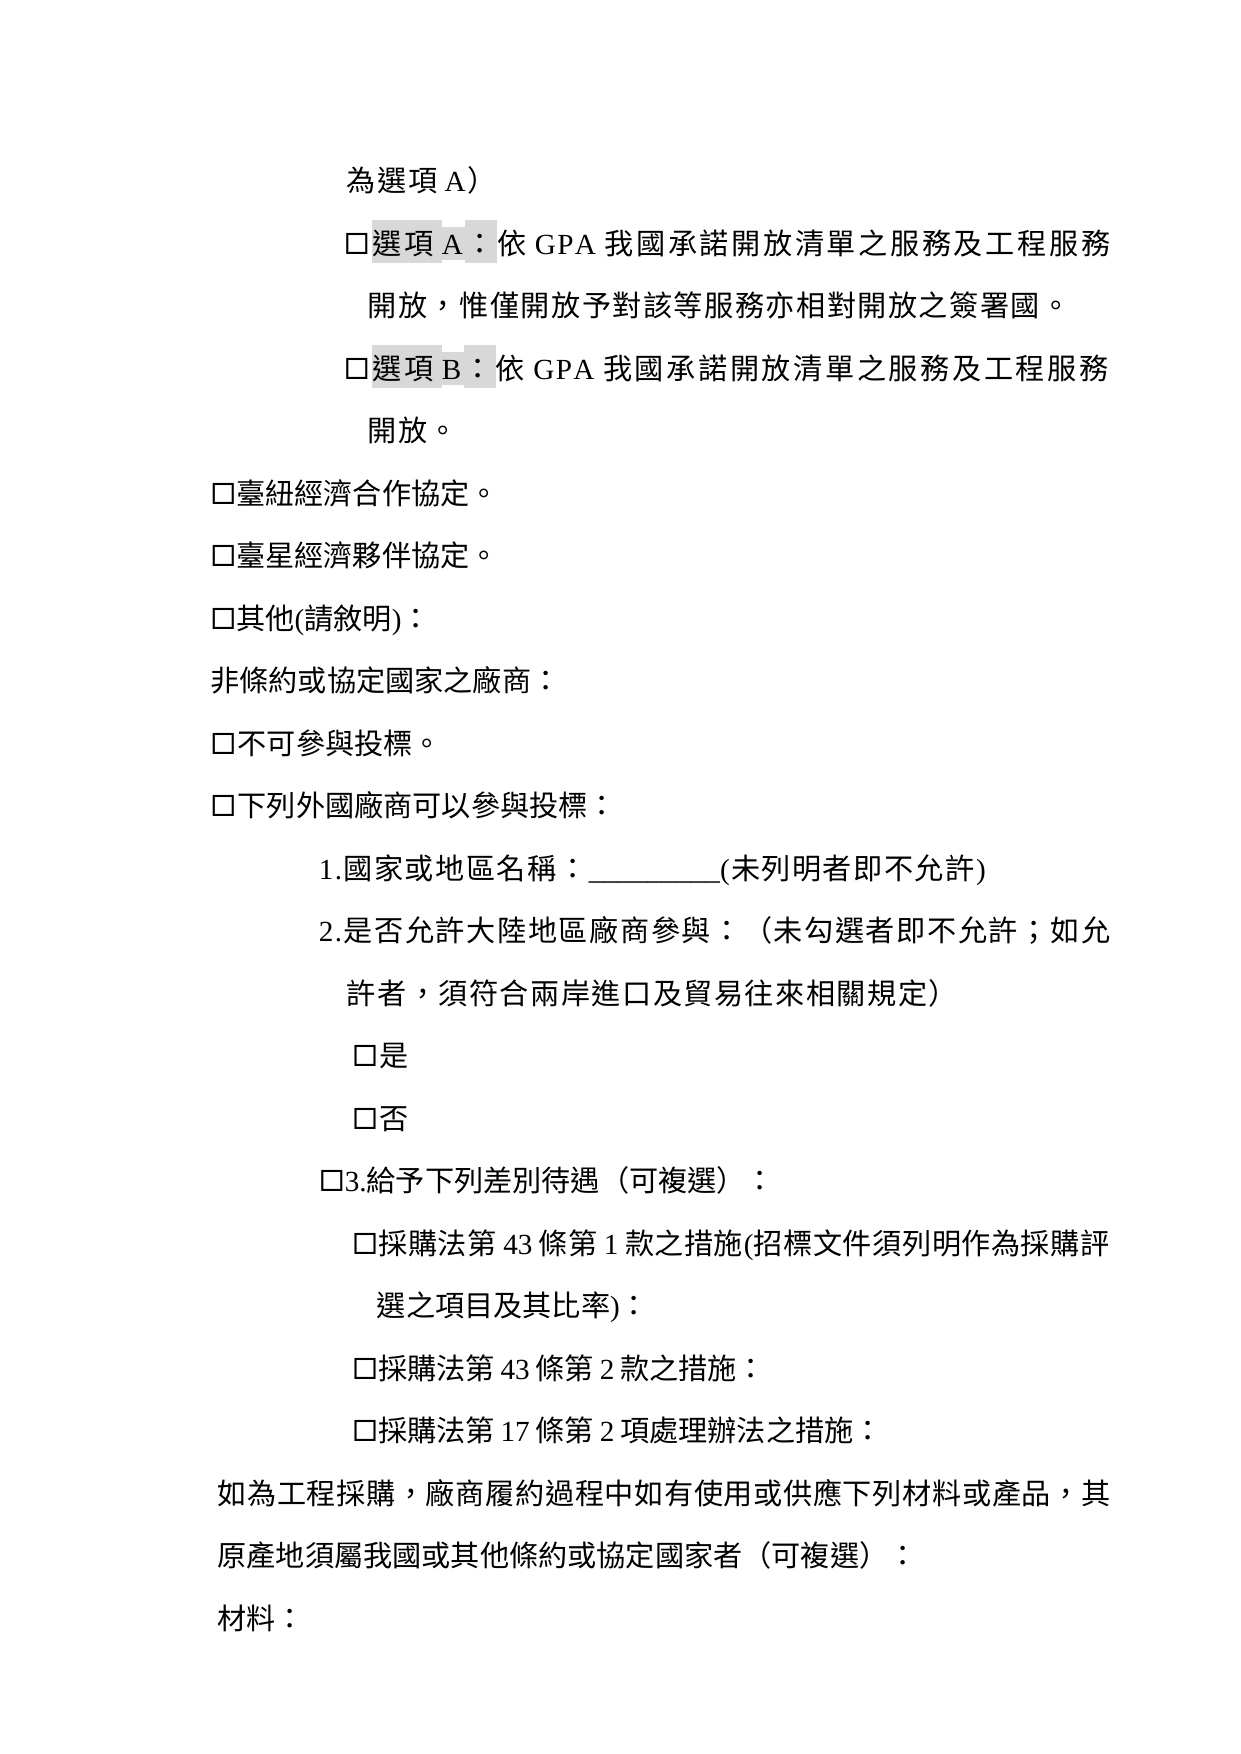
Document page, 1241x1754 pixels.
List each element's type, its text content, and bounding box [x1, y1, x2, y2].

text 2.是否允許大陸地區廠商參與：（未勾選者即不允許；如允許者，須符合兩岸進口及貿易往來相關規定） [319, 887, 1110, 1012]
text 2.服務及工程服務：（由機關於招標時擇一勾選；未勾選者，為選項A） [319, 137, 1110, 200]
text 是 [352, 1012, 1110, 1075]
text 採購法第43條第2款之措施： [352, 1325, 1110, 1387]
text 採購法第17條第2項處理辦法之措施： [352, 1387, 1110, 1450]
text 不可參與投標。 [130, 700, 1110, 762]
text 非條約或協定國家之廠商： [130, 637, 1110, 700]
text 如為工程採購，廠商履約過程中如有使用或供應下列材料或產品，其原產地須屬我國或其他條約或協定國家者（可複選）： [217, 1450, 1110, 1575]
text 採購法第43條第1款之措施(招標文件須列明作為採購評選之項目及其比率)： [352, 1200, 1110, 1325]
text 選項A：依GPA我國承諾開放清單之服務及工程服務開放，惟僅開放予對該等服務亦相對開放之簽署國。 [344, 200, 1110, 325]
text 選項B：依GPA我國承諾開放清單之服務及工程服務開放。 [344, 325, 1110, 450]
text 下列外國廠商可以參與投標： [130, 762, 1110, 825]
text 臺星經濟夥伴協定。 [130, 512, 1110, 575]
text 臺紐經濟合作協定。 [130, 450, 1110, 512]
text 材料： [217, 1575, 1110, 1637]
text 其他(請敘明)： [130, 575, 1110, 637]
text 否 [352, 1075, 1110, 1137]
text 1.國家或地區名稱：_________(未列明者即不允許) [319, 825, 1110, 887]
text 3.給予下列差別待遇（可複選）： [319, 1137, 1110, 1200]
